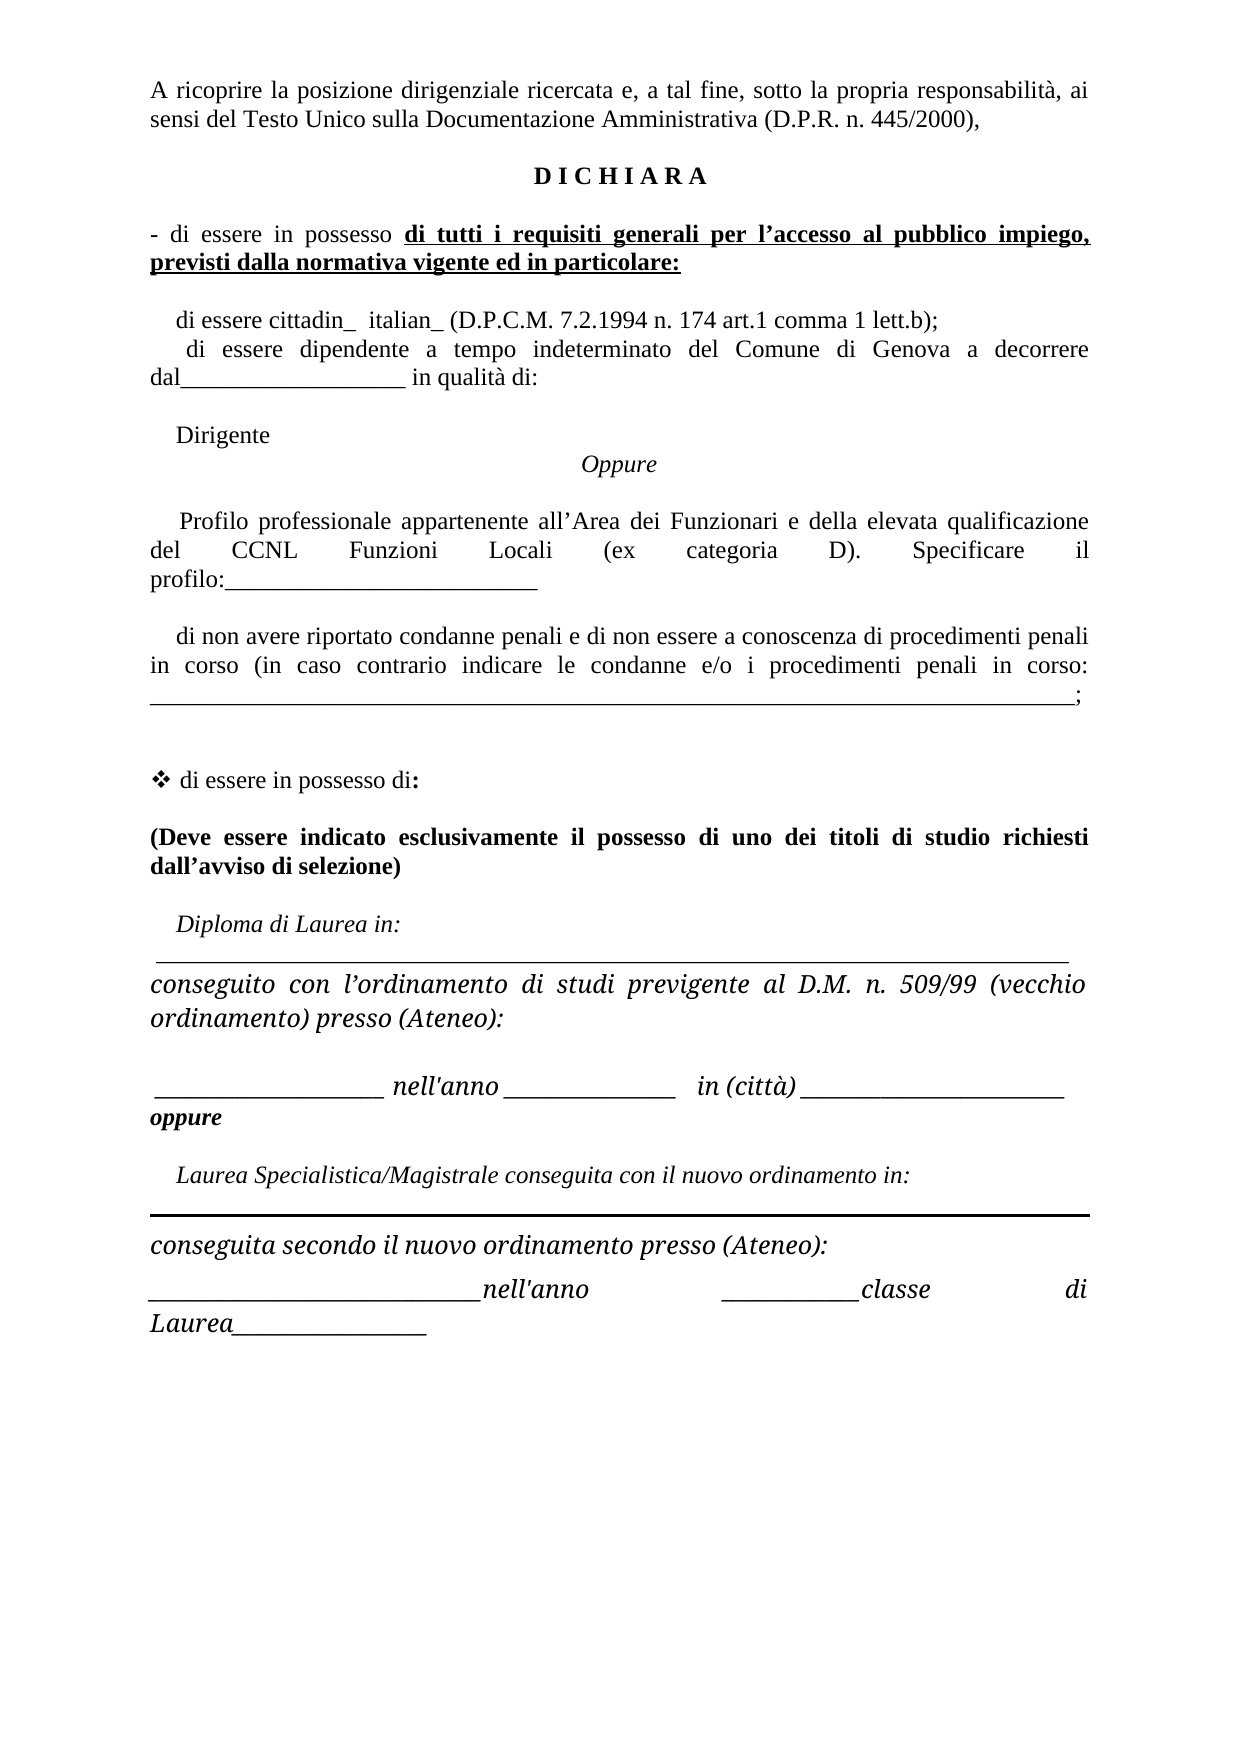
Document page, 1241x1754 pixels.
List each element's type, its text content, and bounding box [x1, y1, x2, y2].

text  di essere cittadin_ italian_ (D.P.C.M. 7.2.1994 n. 174 art.1 comma 1 lett.b); [150, 305, 1090, 334]
text oppure [150, 1102, 1090, 1131]
text A ricoprire la posizione dirigenziale ricercata e, a tal fine, sotto la propria responsabilità, ai sensi del Testo Unico sulla Documentazione Amministrativa (D.P.R. n. 445/2000), [150, 75, 1090, 132]
text  di essere dipendente a tempo indeterminato del Comune di Genova a decorrere dal__________________ in qualità di: [150, 334, 1090, 391]
text ____________________ nell'anno _______________ in (città) _______________________ [150, 1068, 1090, 1102]
text - di essere in possesso di tutti i requisiti generali per l’accesso al pubblico impiego, previsti dalla normativa vigente ed in particolare: [150, 219, 1090, 276]
text conseguita secondo il nuovo ordinamento presso (Ateneo): [150, 1227, 1090, 1261]
text  Profilo professionale appartenente all’Area dei Funzionari e della elevata qualificazione del CCNL Funzioni Locali (ex categoria D). Specificare il profilo:_________________________ [150, 506, 1090, 592]
list di essere in possesso di: [150, 765, 1090, 794]
text Oppure [150, 449, 1090, 477]
text conseguito con l’ordinamento di studi previgente al D.M. n. 509/99 (vecchio ordinamento) presso (Ateneo): [150, 966, 1090, 1034]
text  Laurea Specialistica/Magistrale conseguita con il nuovo ordinamento in: [150, 1160, 1090, 1214]
text (Deve essere indicato esclusivamente il possesso di uno dei titoli di studio richiesti dall’avviso di selezione) [150, 822, 1090, 880]
text  Dirigente [150, 420, 1090, 449]
text ­­­­­­­­_________________________________________________________________________ [150, 937, 1090, 966]
text D I C H I A R A [150, 161, 1090, 190]
text  Diploma di Laurea in: [150, 909, 1090, 937]
text  di non avere riportato condanne penali e di non essere a conoscenza di procedimenti penali in corso (in caso contrario indicare le condanne e/o i procedimenti penali in corso: __________________________________________________________________________; [150, 621, 1090, 707]
text _____________________________nell'anno ____________classe di Laurea_________________ [150, 1272, 1090, 1340]
